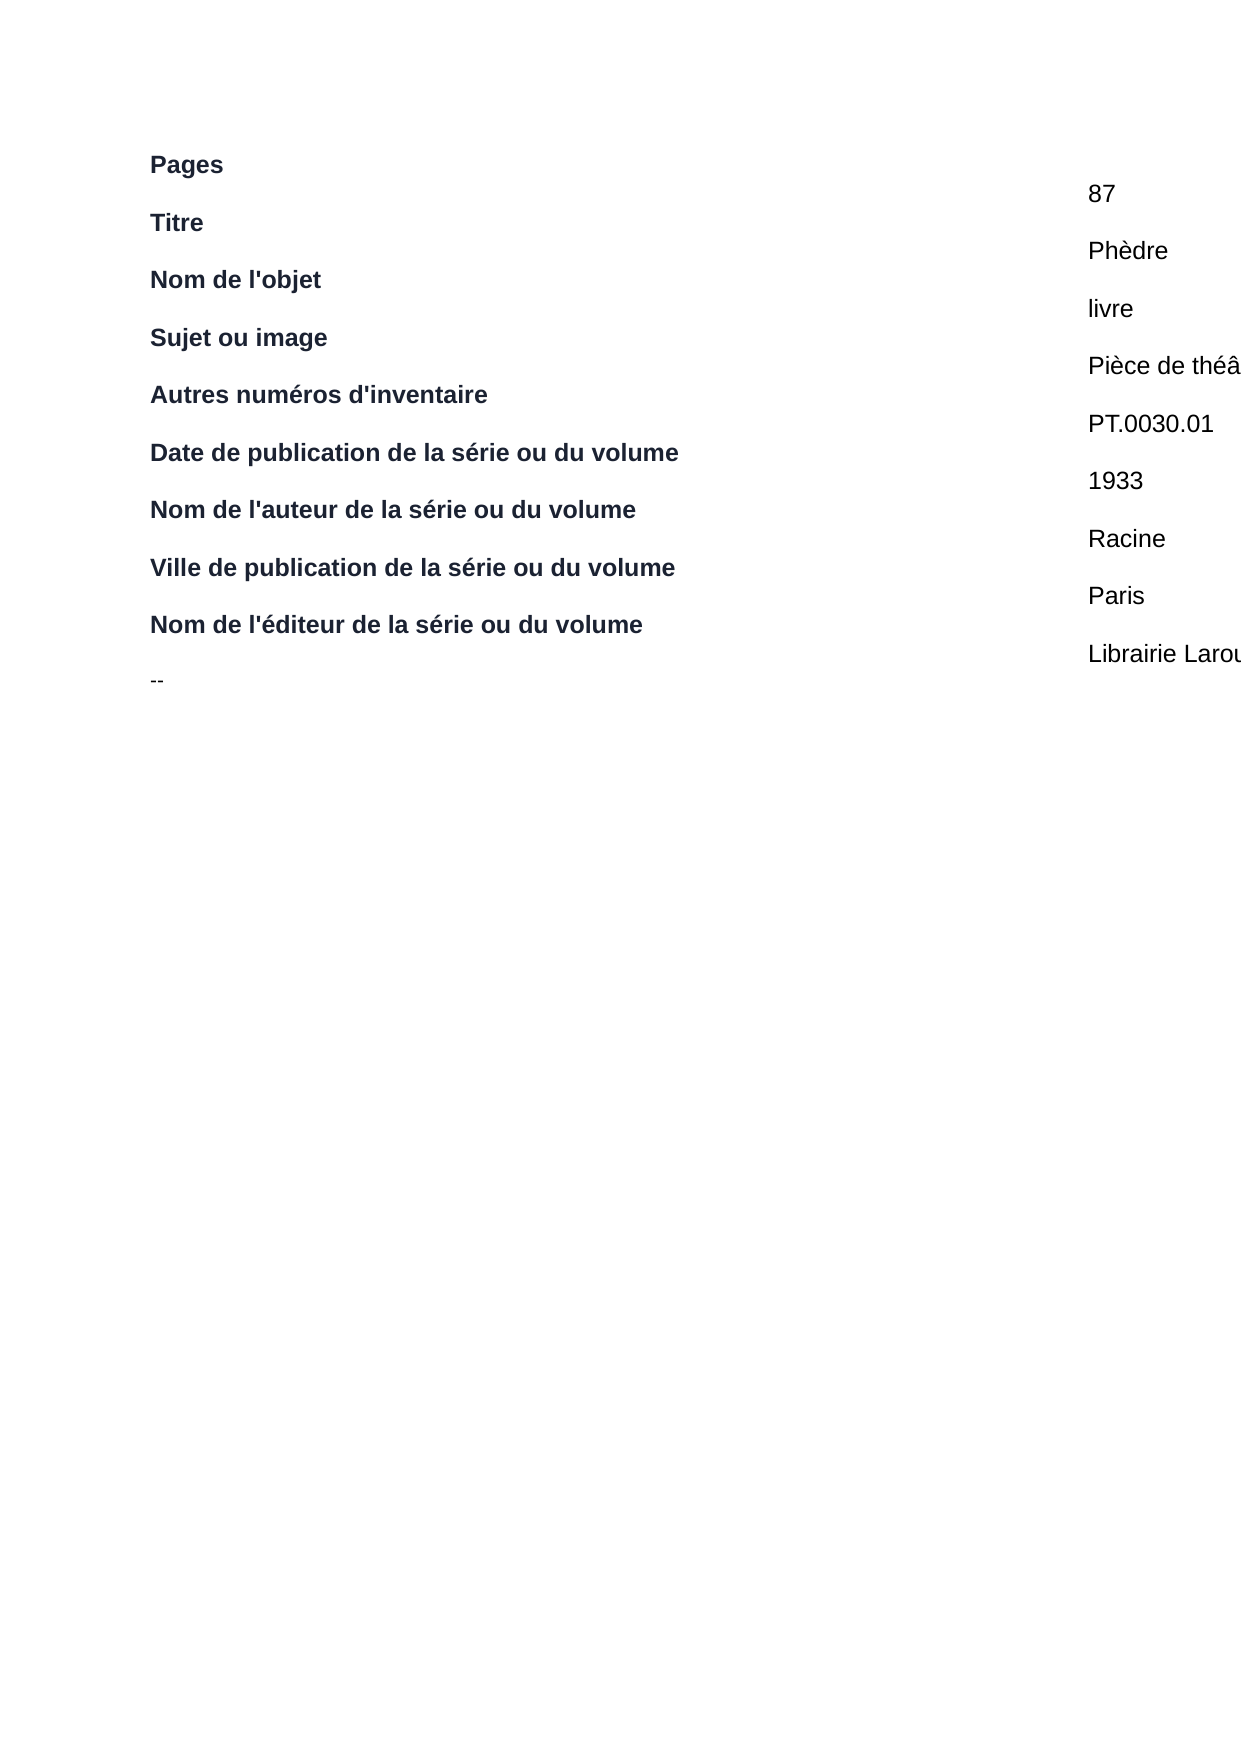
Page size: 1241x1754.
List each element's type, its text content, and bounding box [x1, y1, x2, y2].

text Racine [1088, 524, 1240, 552]
text Pièce de théâtre [1088, 351, 1240, 380]
text -- [150, 667, 1090, 691]
text Date de publication de la série ou du volume [150, 437, 1090, 466]
text Titre [150, 207, 1090, 236]
text Nom de l'auteur de la série ou du volume [150, 495, 1090, 524]
text Autres numéros d'inventaire [150, 380, 1090, 409]
text livre [1088, 294, 1240, 322]
text Phèdre [1088, 236, 1240, 265]
text Ville de publication de la série ou du volume [150, 552, 1090, 581]
text Pages [150, 150, 1090, 179]
text 1933 [1088, 466, 1240, 495]
text Nom de l'objet [150, 265, 1090, 294]
text 87 [1088, 179, 1240, 207]
text PT.0030.01 [1088, 409, 1240, 437]
text Nom de l'éditeur de la série ou du volume [150, 610, 1090, 639]
text Sujet ou image [150, 322, 1090, 351]
text Librairie Larousse [1088, 639, 1240, 667]
text Paris [1088, 581, 1240, 610]
